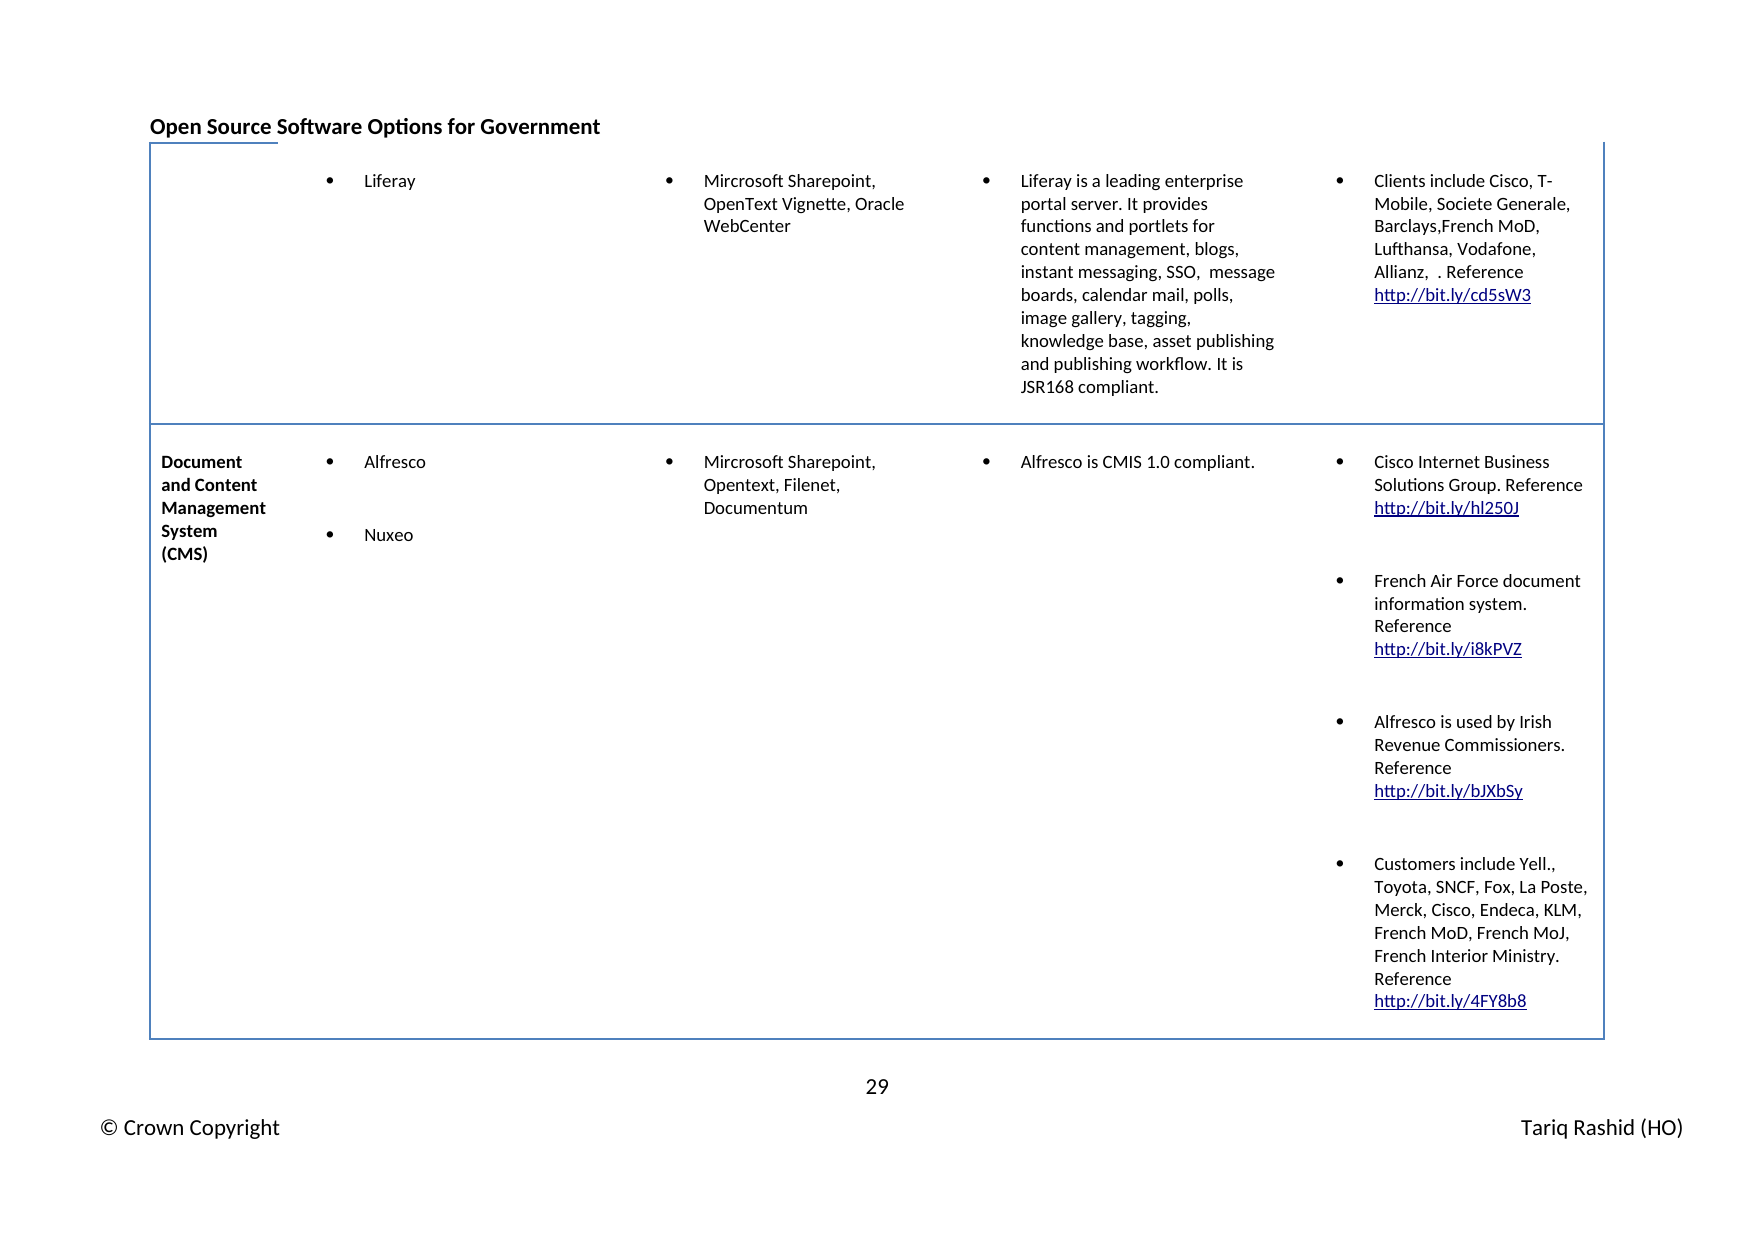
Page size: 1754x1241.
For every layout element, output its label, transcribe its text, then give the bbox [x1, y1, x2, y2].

table_cell Document and Content Management System (CMS) [151, 425, 278, 1037]
table_cell Alfresco is CMIS 1.0 compliant. [934, 425, 1288, 1037]
table_cell Alfresco Nuxeo [278, 425, 617, 1037]
table_cell [151, 144, 278, 423]
table_cell Liferay [278, 142, 617, 423]
table_cell Liferay is a leading enterprise portal server. It provides functions and portlets for content management, blogs, instant messaging, SSO, message boards, calendar mail, polls, image gallery, tagging, knowledge base, asset publishing and publishing workflow. It is JSR168 compliant. [934, 142, 1288, 423]
table_cell Mircrosoft Sharepoint, Opentext, Filenet, Documentum [617, 425, 934, 1037]
table_cell Clients include Cisco, T-Mobile, Societe Generale, Barclays,French MoD, Lufthansa, Vodafone, Allianz, . Reference http://bit.ly/cd5sW3 [1288, 142, 1603, 423]
table_cell Mircrosoft Sharepoint, OpenText Vignette, Oracle WebCenter [617, 142, 934, 423]
table_cell Cisco Internet Business Solutions Group. Reference http://bit.ly/hl250J French Air Force document information system. Reference http://bit.ly/i8kPVZ Alfresco is used by Irish Revenue Commissioners. Reference http://bit.ly/bJXbSy Customers include Yell., Toyota, SNCF, Fox, La Poste, Merck, Cisco, Endeca, KLM, French MoD, French MoJ, French Interior Ministry. Reference http://bit.ly/4FY8b8 [1288, 425, 1603, 1037]
